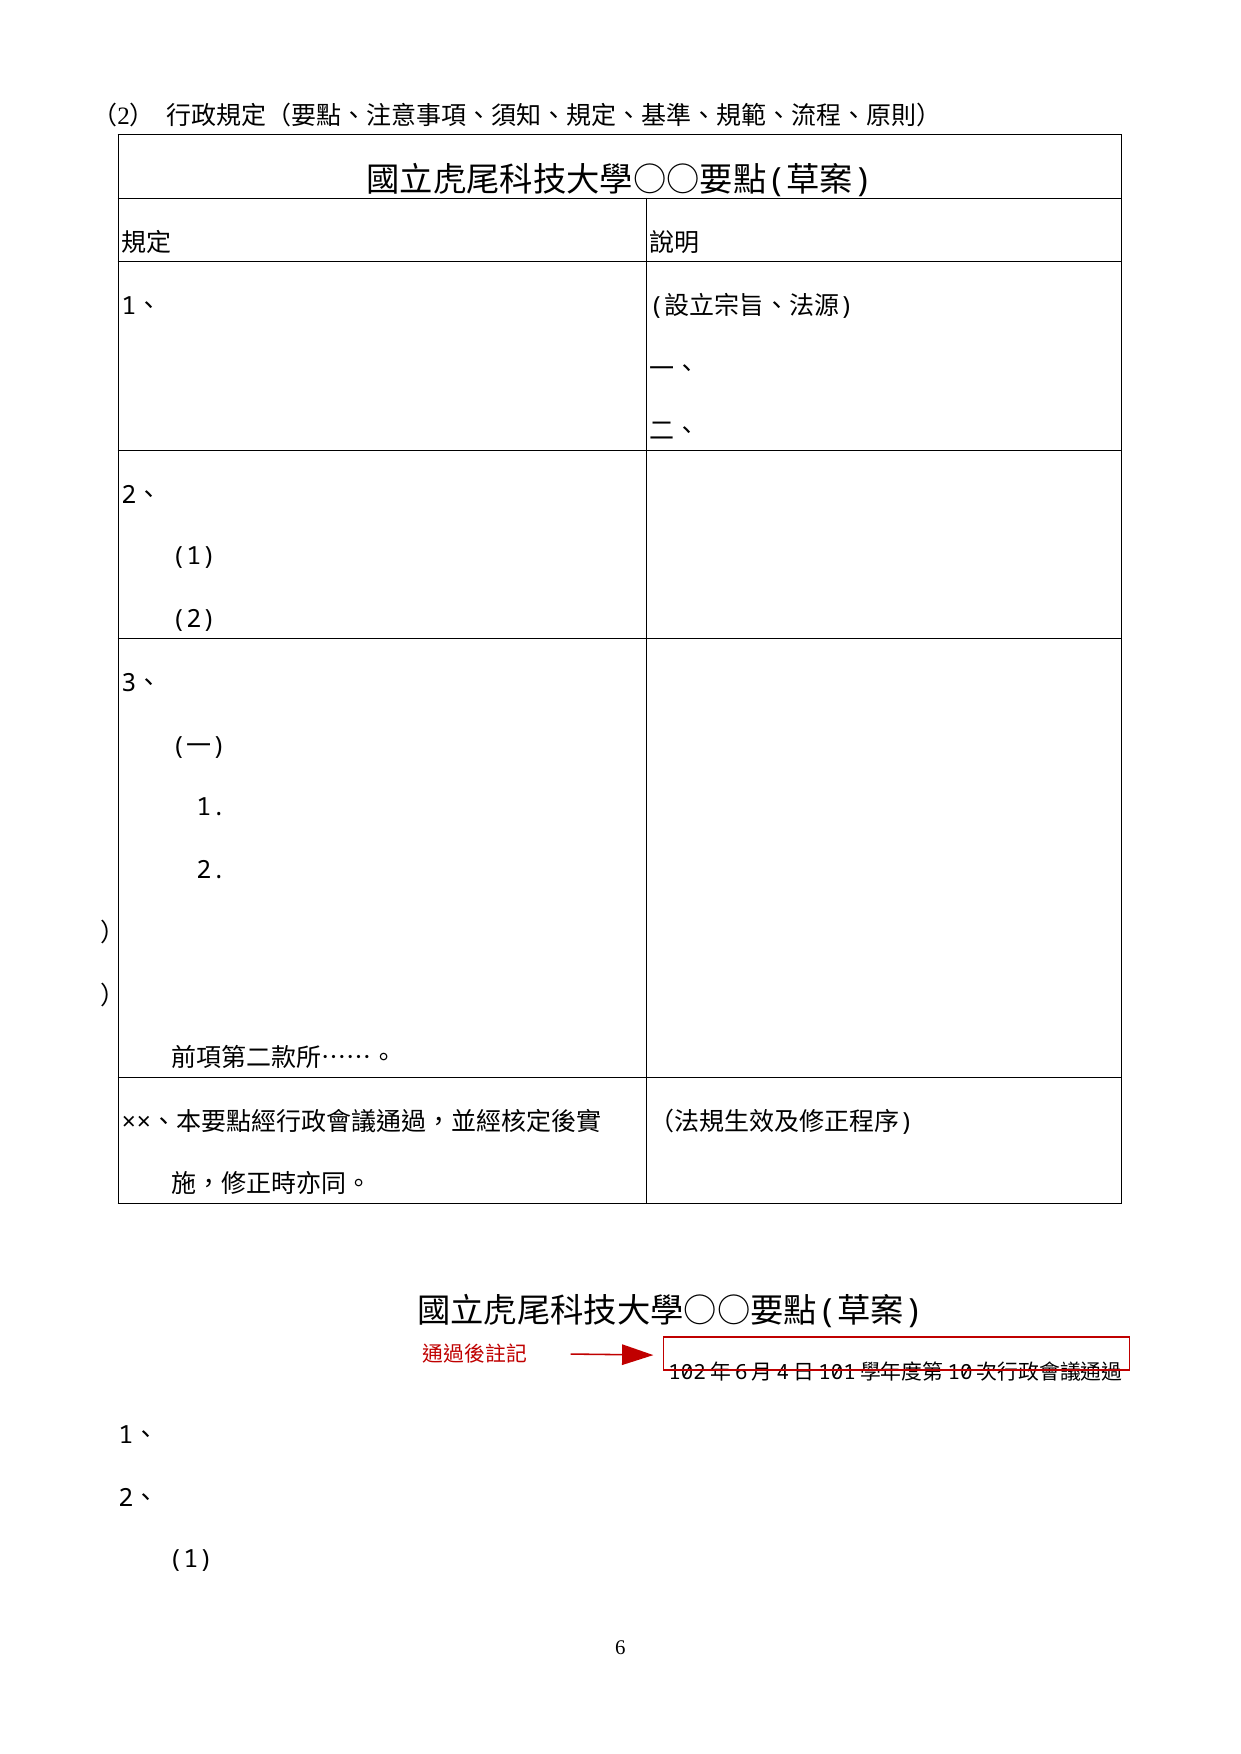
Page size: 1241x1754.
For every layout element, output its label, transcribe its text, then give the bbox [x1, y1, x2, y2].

table_cell 規定 [119, 199, 646, 261]
table_cell [647, 639, 1121, 1077]
text 國立虎尾科技大學○○要點(草案) [218, 1266, 1122, 1329]
table_cell [119, 262, 646, 450]
table_header 國立虎尾科技大學○○要點(草案) [119, 135, 1121, 198]
list 行政規定（要點、注意事項、須知、規定、基準、規範、流程、原則） [92, 72, 1122, 134]
table_cell (一) 前項第二款所……。 [119, 639, 646, 1077]
table_cell ××、本要點經行政會議通過，並經核定後實施，修正時亦同。 [119, 1078, 646, 1203]
table_cell [119, 451, 646, 638]
table_cell (設立宗旨、法源) 一、 二、 [647, 262, 1121, 450]
table_cell [647, 451, 1121, 638]
table_cell （法規生效及修正程序) [647, 1078, 1121, 1203]
text 102年6月4日101學年度第10次行政會議通過 [218, 1329, 1122, 1391]
table_cell 說明 [647, 199, 1121, 261]
